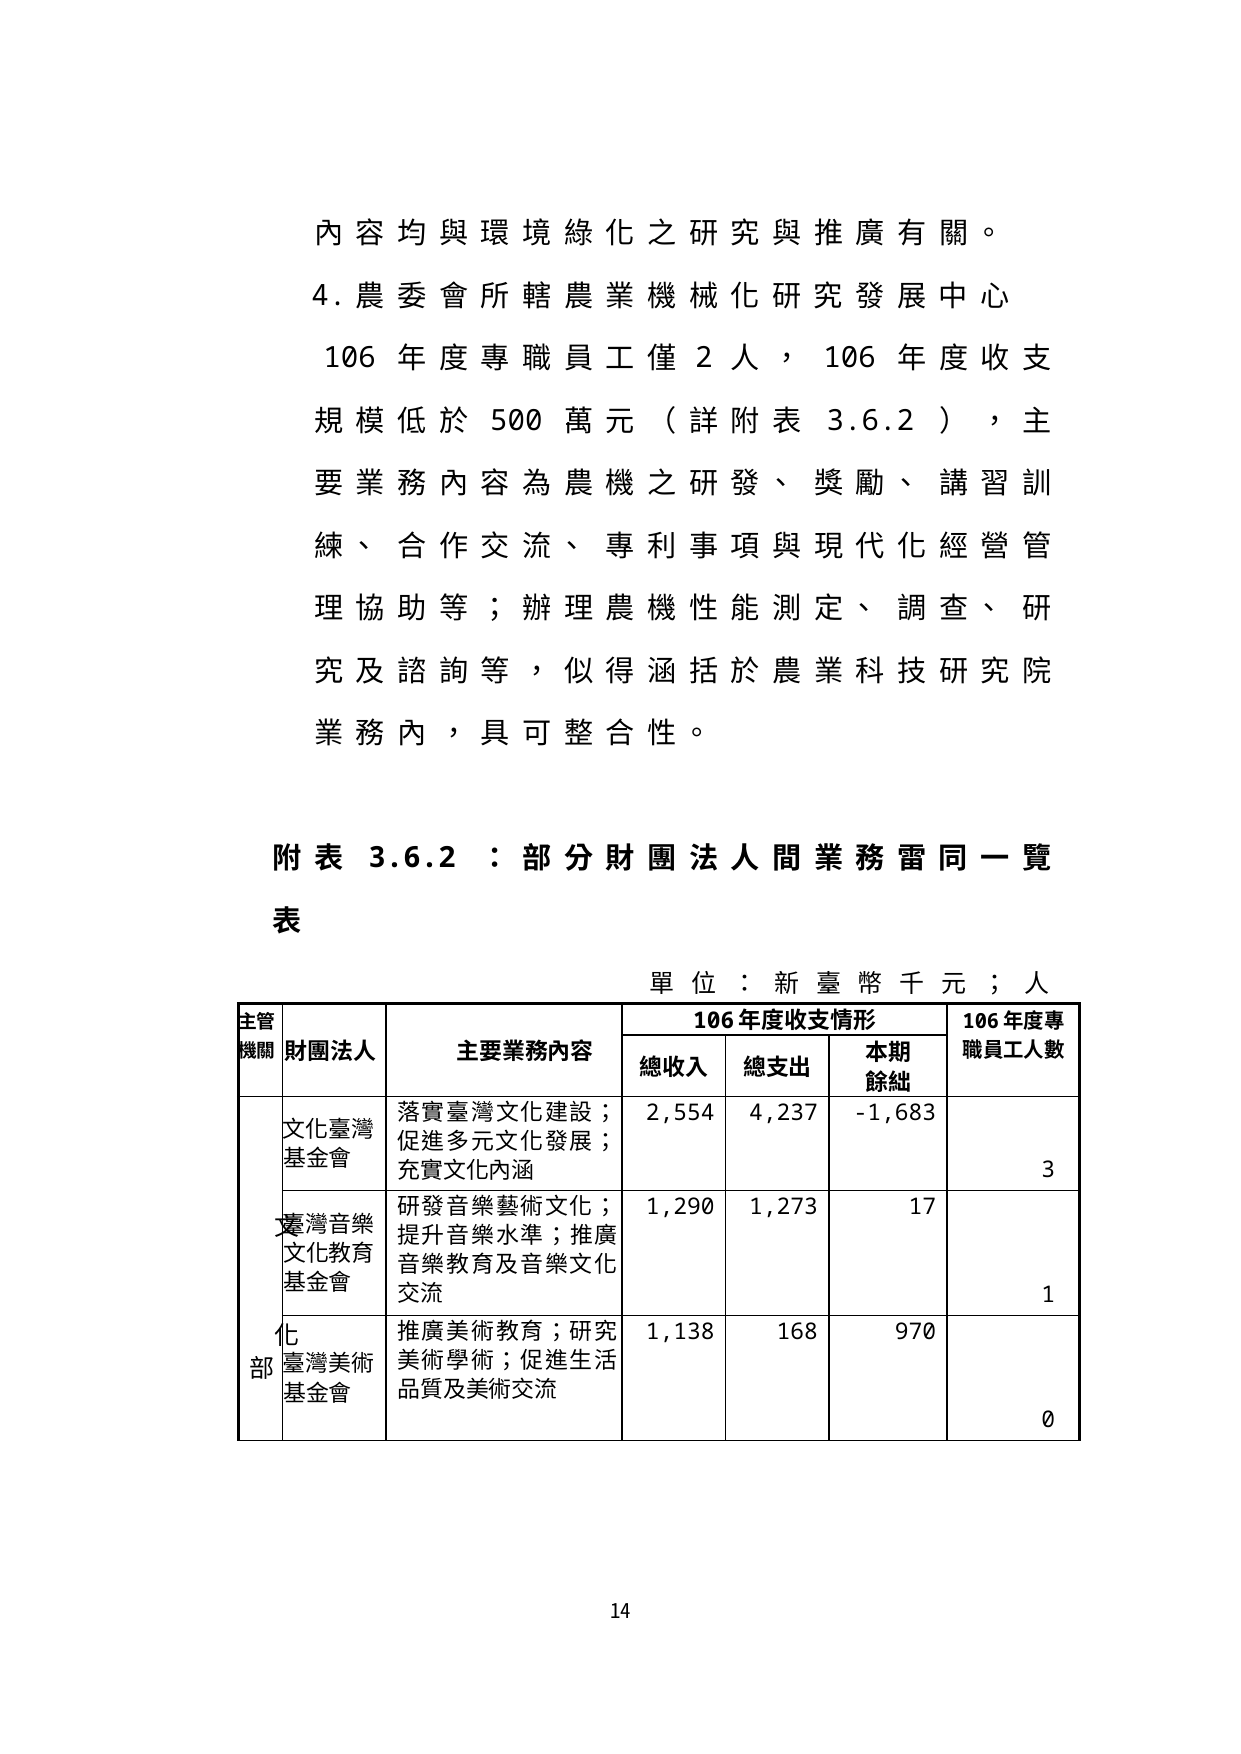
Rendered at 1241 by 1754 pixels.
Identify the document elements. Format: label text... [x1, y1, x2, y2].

table_header 106年度收支情形 [623, 1005, 946, 1034]
table_header 106年度專職員工人數 [948, 1005, 1078, 1096]
text 附表3.6.2：部分財團法人間業務雷同一覽表 [226, 814, 1058, 939]
table_cell 2,554 [623, 1097, 725, 1189]
table_cell 0 [948, 1316, 1078, 1439]
table_cell 文 化 部 [240, 1097, 282, 1439]
table_cell 臺灣美術基金會 [283, 1316, 385, 1439]
table_cell 總收入 [623, 1036, 725, 1096]
table_cell 總支出 [726, 1036, 828, 1096]
table_cell 970 [830, 1316, 946, 1439]
table_cell 研發音樂藝術文化；提升音樂水準；推廣音樂教育及音樂文化交流 [387, 1191, 621, 1314]
table_cell 17 [830, 1191, 946, 1314]
table_cell 1 [948, 1191, 1078, 1314]
table_cell 1,138 [623, 1316, 725, 1439]
text 單位：新臺幣千元；人 [183, 939, 1058, 1002]
table_header 主要業務內容 [387, 1005, 621, 1096]
table_cell 168 [726, 1316, 828, 1439]
table_header 財團法人 [283, 1005, 385, 1096]
text 4.農委會所轄農業機械化研究發展中心106年度專職員工僅2人，106年度收支規模低於500萬元（詳附表3.6.2），主要業務內容為農機之研發、獎勵、講習訓練、合作交流、專利事項與現代化經營管理協助等；辦理農機性能測定、調查、研究及諮詢等，似得涵括於農業科技研究院業務內，具可整合性。 [271, 252, 1058, 752]
table_cell 推廣美術教育；研究美術學術；促進生活品質及美術交流 [387, 1316, 621, 1439]
table_cell 臺灣音樂文化教育基金會 [283, 1191, 385, 1314]
table_cell 1,273 [726, 1191, 828, 1314]
table_cell 文化臺灣基金會 [283, 1097, 385, 1189]
table_cell 落實臺灣文化建設；促進多元文化發展；充實文化內涵 [387, 1097, 621, 1189]
table_cell 本期 餘絀 [830, 1036, 946, 1096]
table_cell -1,683 [830, 1097, 946, 1189]
table_header 主管 機關 [240, 1005, 282, 1096]
table_cell 3 [948, 1097, 1078, 1189]
table_cell 4,237 [726, 1097, 828, 1189]
table_cell 1,290 [623, 1191, 725, 1314]
text 內容均與環境綠化之研究與推廣有關。 [271, 189, 1058, 252]
